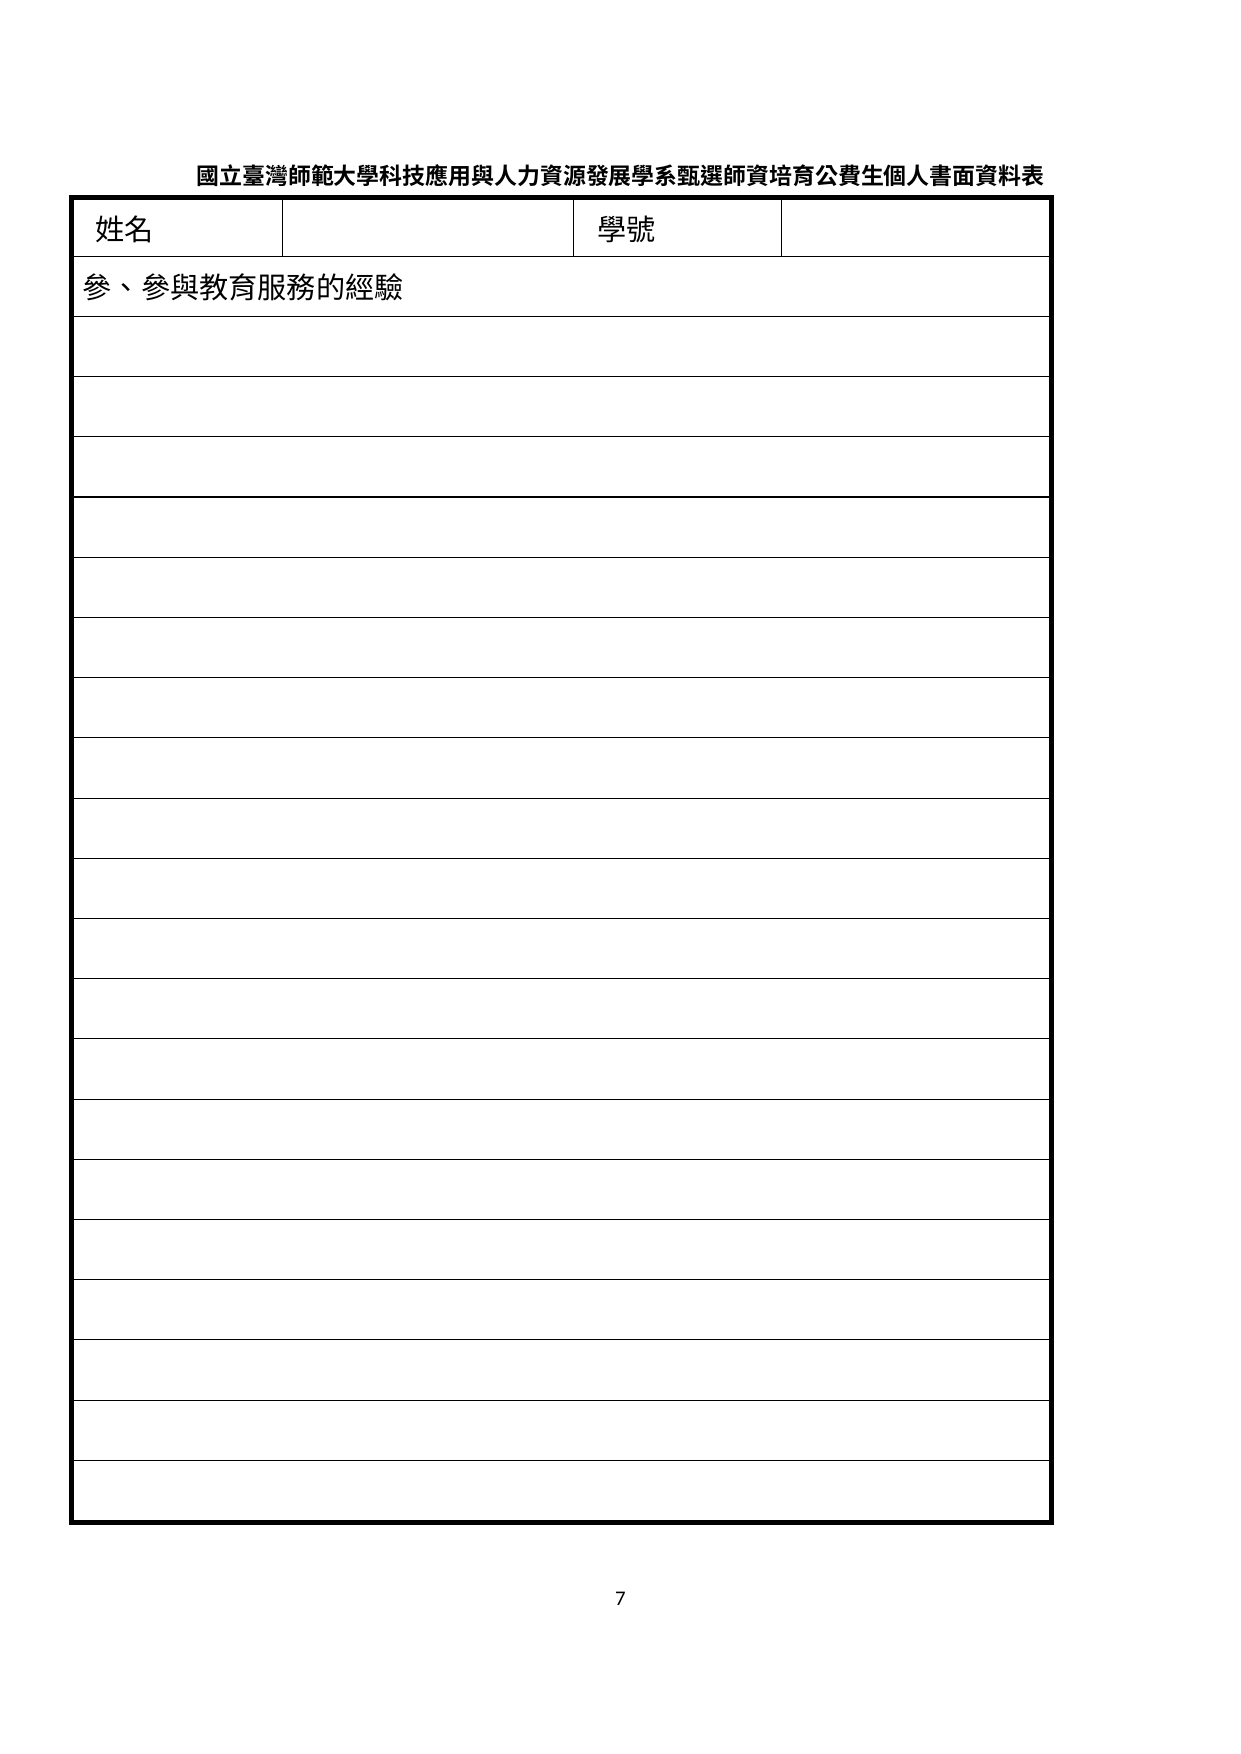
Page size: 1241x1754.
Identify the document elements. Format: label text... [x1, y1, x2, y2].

table_cell [74, 377, 1049, 436]
table_cell [74, 738, 1049, 797]
table_cell [74, 799, 1049, 858]
table_cell [74, 979, 1049, 1038]
table_cell [74, 558, 1049, 617]
table_header [283, 200, 573, 256]
table_cell [74, 498, 1049, 557]
table_cell [74, 1160, 1049, 1219]
table_header [782, 200, 1049, 256]
table_cell [74, 1401, 1049, 1460]
table_cell [74, 678, 1049, 737]
table_cell [74, 1039, 1049, 1098]
table_cell [74, 1100, 1049, 1159]
table_header 學號 [574, 200, 781, 256]
table_cell [74, 1220, 1049, 1279]
table_cell [74, 437, 1049, 496]
table_cell [74, 1340, 1049, 1399]
table_cell [74, 859, 1049, 918]
table_cell [74, 618, 1049, 677]
table_cell [74, 919, 1049, 978]
table_header 姓名 [74, 200, 282, 256]
table_cell [74, 1461, 1049, 1520]
text 國立臺灣師範大學科技應用與人力資源發展學系甄選師資培育公費生個人書面資料表 [130, 133, 1110, 195]
table_cell 參、參與教育服務的經驗 [74, 257, 1049, 316]
table_cell [74, 1280, 1049, 1339]
table_cell [74, 317, 1049, 376]
